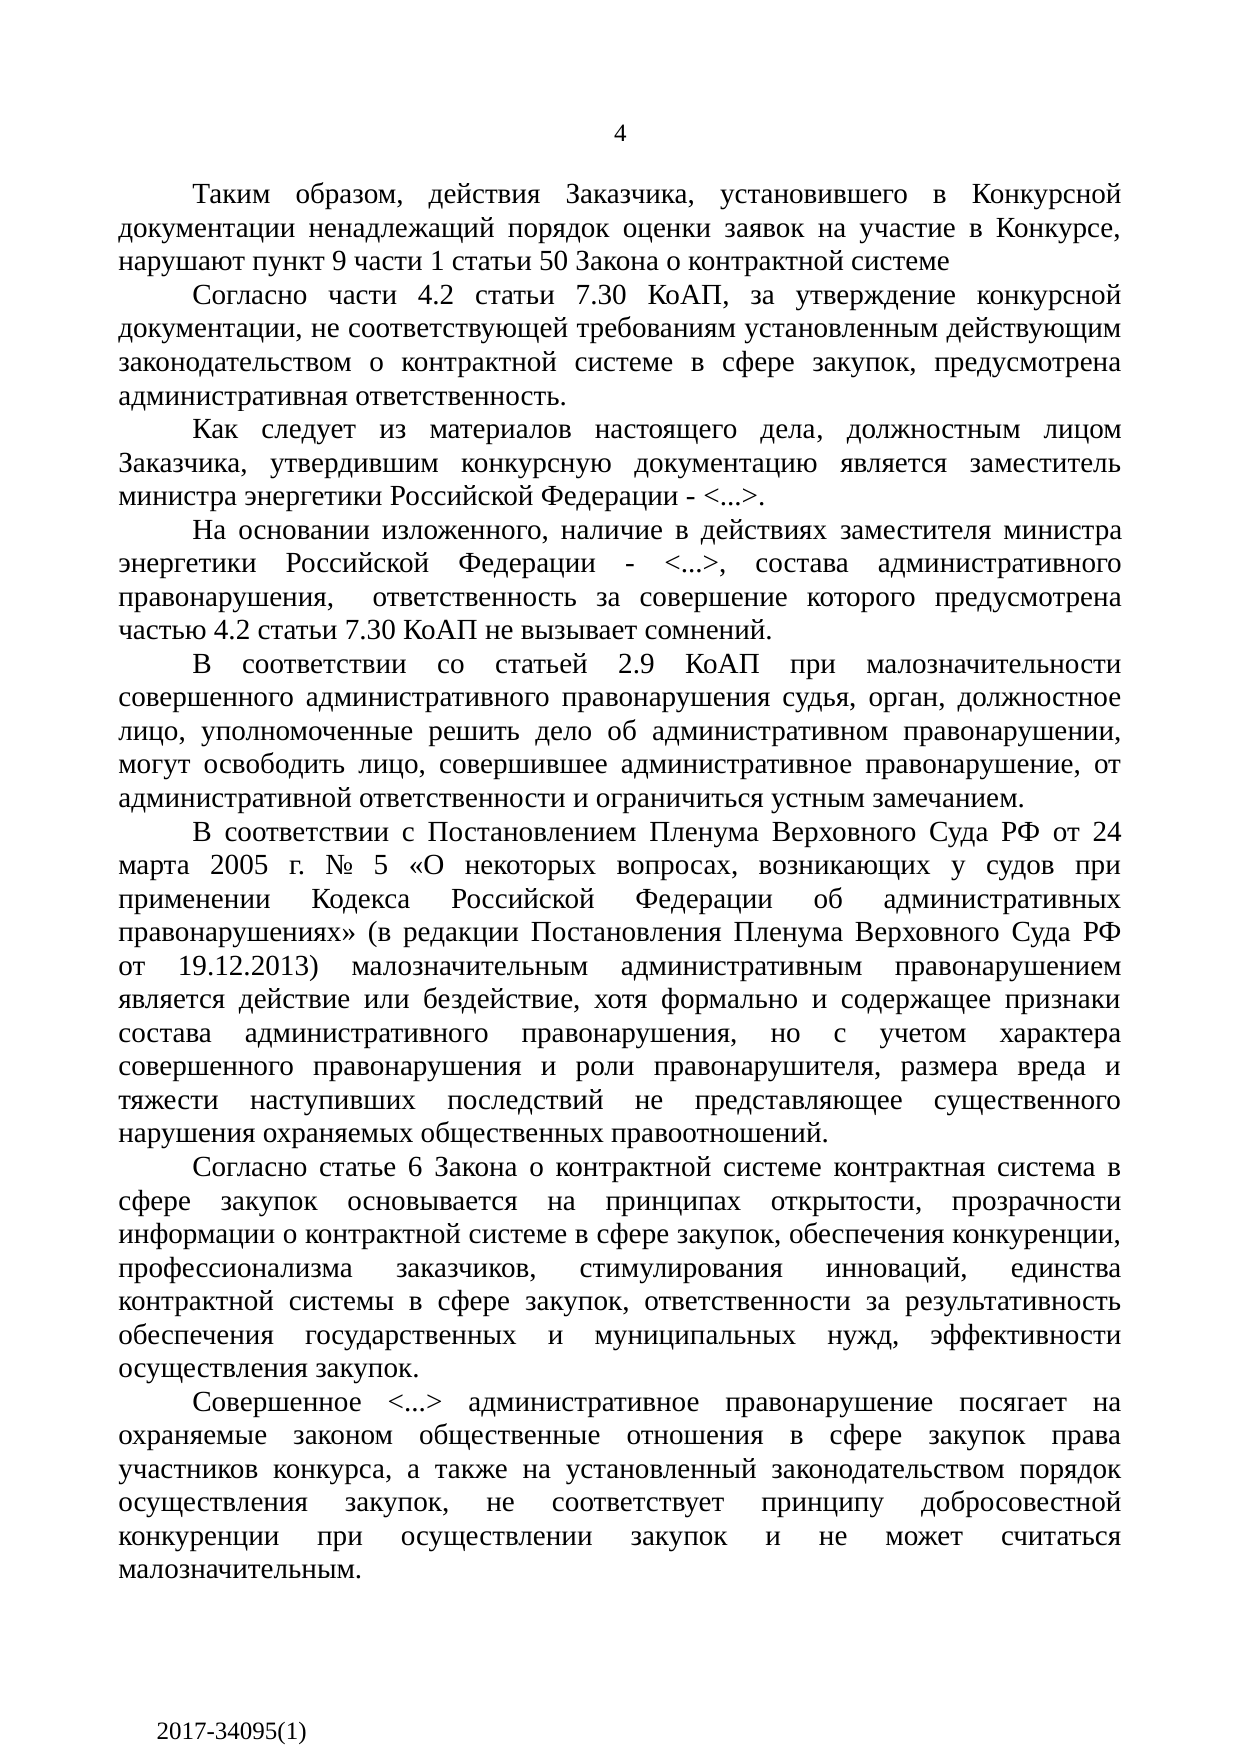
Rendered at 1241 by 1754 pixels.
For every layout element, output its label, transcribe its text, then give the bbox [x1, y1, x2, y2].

text В соответствии с Постановлением Пленума Верховного Суда РФ от 24 марта 2005 г. № 5 «О некоторых вопросах, возникающих у судов при применении Кодекса Российской Федерации об административных правонарушениях» (в редакции Постановления Пленума Верховного Суда РФ от 19.12.2013) малозначительным административным правонарушением является действие или бездействие, хотя формально и содержащее признаки состава административного правонарушения, но с учетом характера совершенного правонарушения и роли правонарушителя, размера вреда и тяжести наступивших последствий не представляющее существенного нарушения охраняемых общественных правоотношений. [118, 814, 1122, 1149]
text В соответствии со статьей 2.9 КоАП при малозначительности совершенного административного правонарушения судья, орган, должностное лицо, уполномоченные решить дело об административном правонарушении, могут освободить лицо, совершившее административное правонарушение, от административной ответственности и ограничиться устным замечанием. [118, 646, 1122, 814]
text На основании изложенного, наличие в действиях заместителя министра энергетики Российской Федерации - <...>, состава административного правонарушения, ответственность за совершение которого предусмотрена частью 4.2 статьи 7.30 КоАП не вызывает сомнений. [118, 512, 1122, 646]
text Как следует из материалов настоящего дела, должностным лицом Заказчика, утвердившим конкурсную документацию является заместитель министра энергетики Российской Федерации - <...>. [118, 411, 1122, 512]
text Согласно части 4.2 статьи 7.30 КоАП, за утверждение конкурсной документации, не соответствующей требованиям установленным действующим законодательством о контрактной системе в сфере закупок, предусмотрена административная ответственность. [118, 277, 1122, 411]
text Совершенное <...> административное правонарушение посягает на охраняемые законом общественные отношения в сфере закупок права участников конкурса, а также на установленный законодательством порядок осуществления закупок, не соответствует принципу добросовестной конкуренции при осуществлении закупок и не может считаться малозначительным. [118, 1384, 1122, 1585]
text Таким образом, действия Заказчика, установившего в Конкурсной документации ненадлежащий порядок оценки заявок на участие в Конкурсе, нарушают пункт 9 части 1 статьи 50 Закона о контрактной системе [118, 176, 1122, 277]
text Согласно статье 6 Закона о контрактной системе контрактная система в сфере закупок основывается на принципах открытости, прозрачности информации о контрактной системе в сфере закупок, обеспечения конкуренции, профессионализма заказчиков, стимулирования инноваций, единства контрактной системы в сфере закупок, ответственности за результативность обеспечения государственных и муниципальных нужд, эффективности осуществления закупок. [118, 1149, 1122, 1384]
